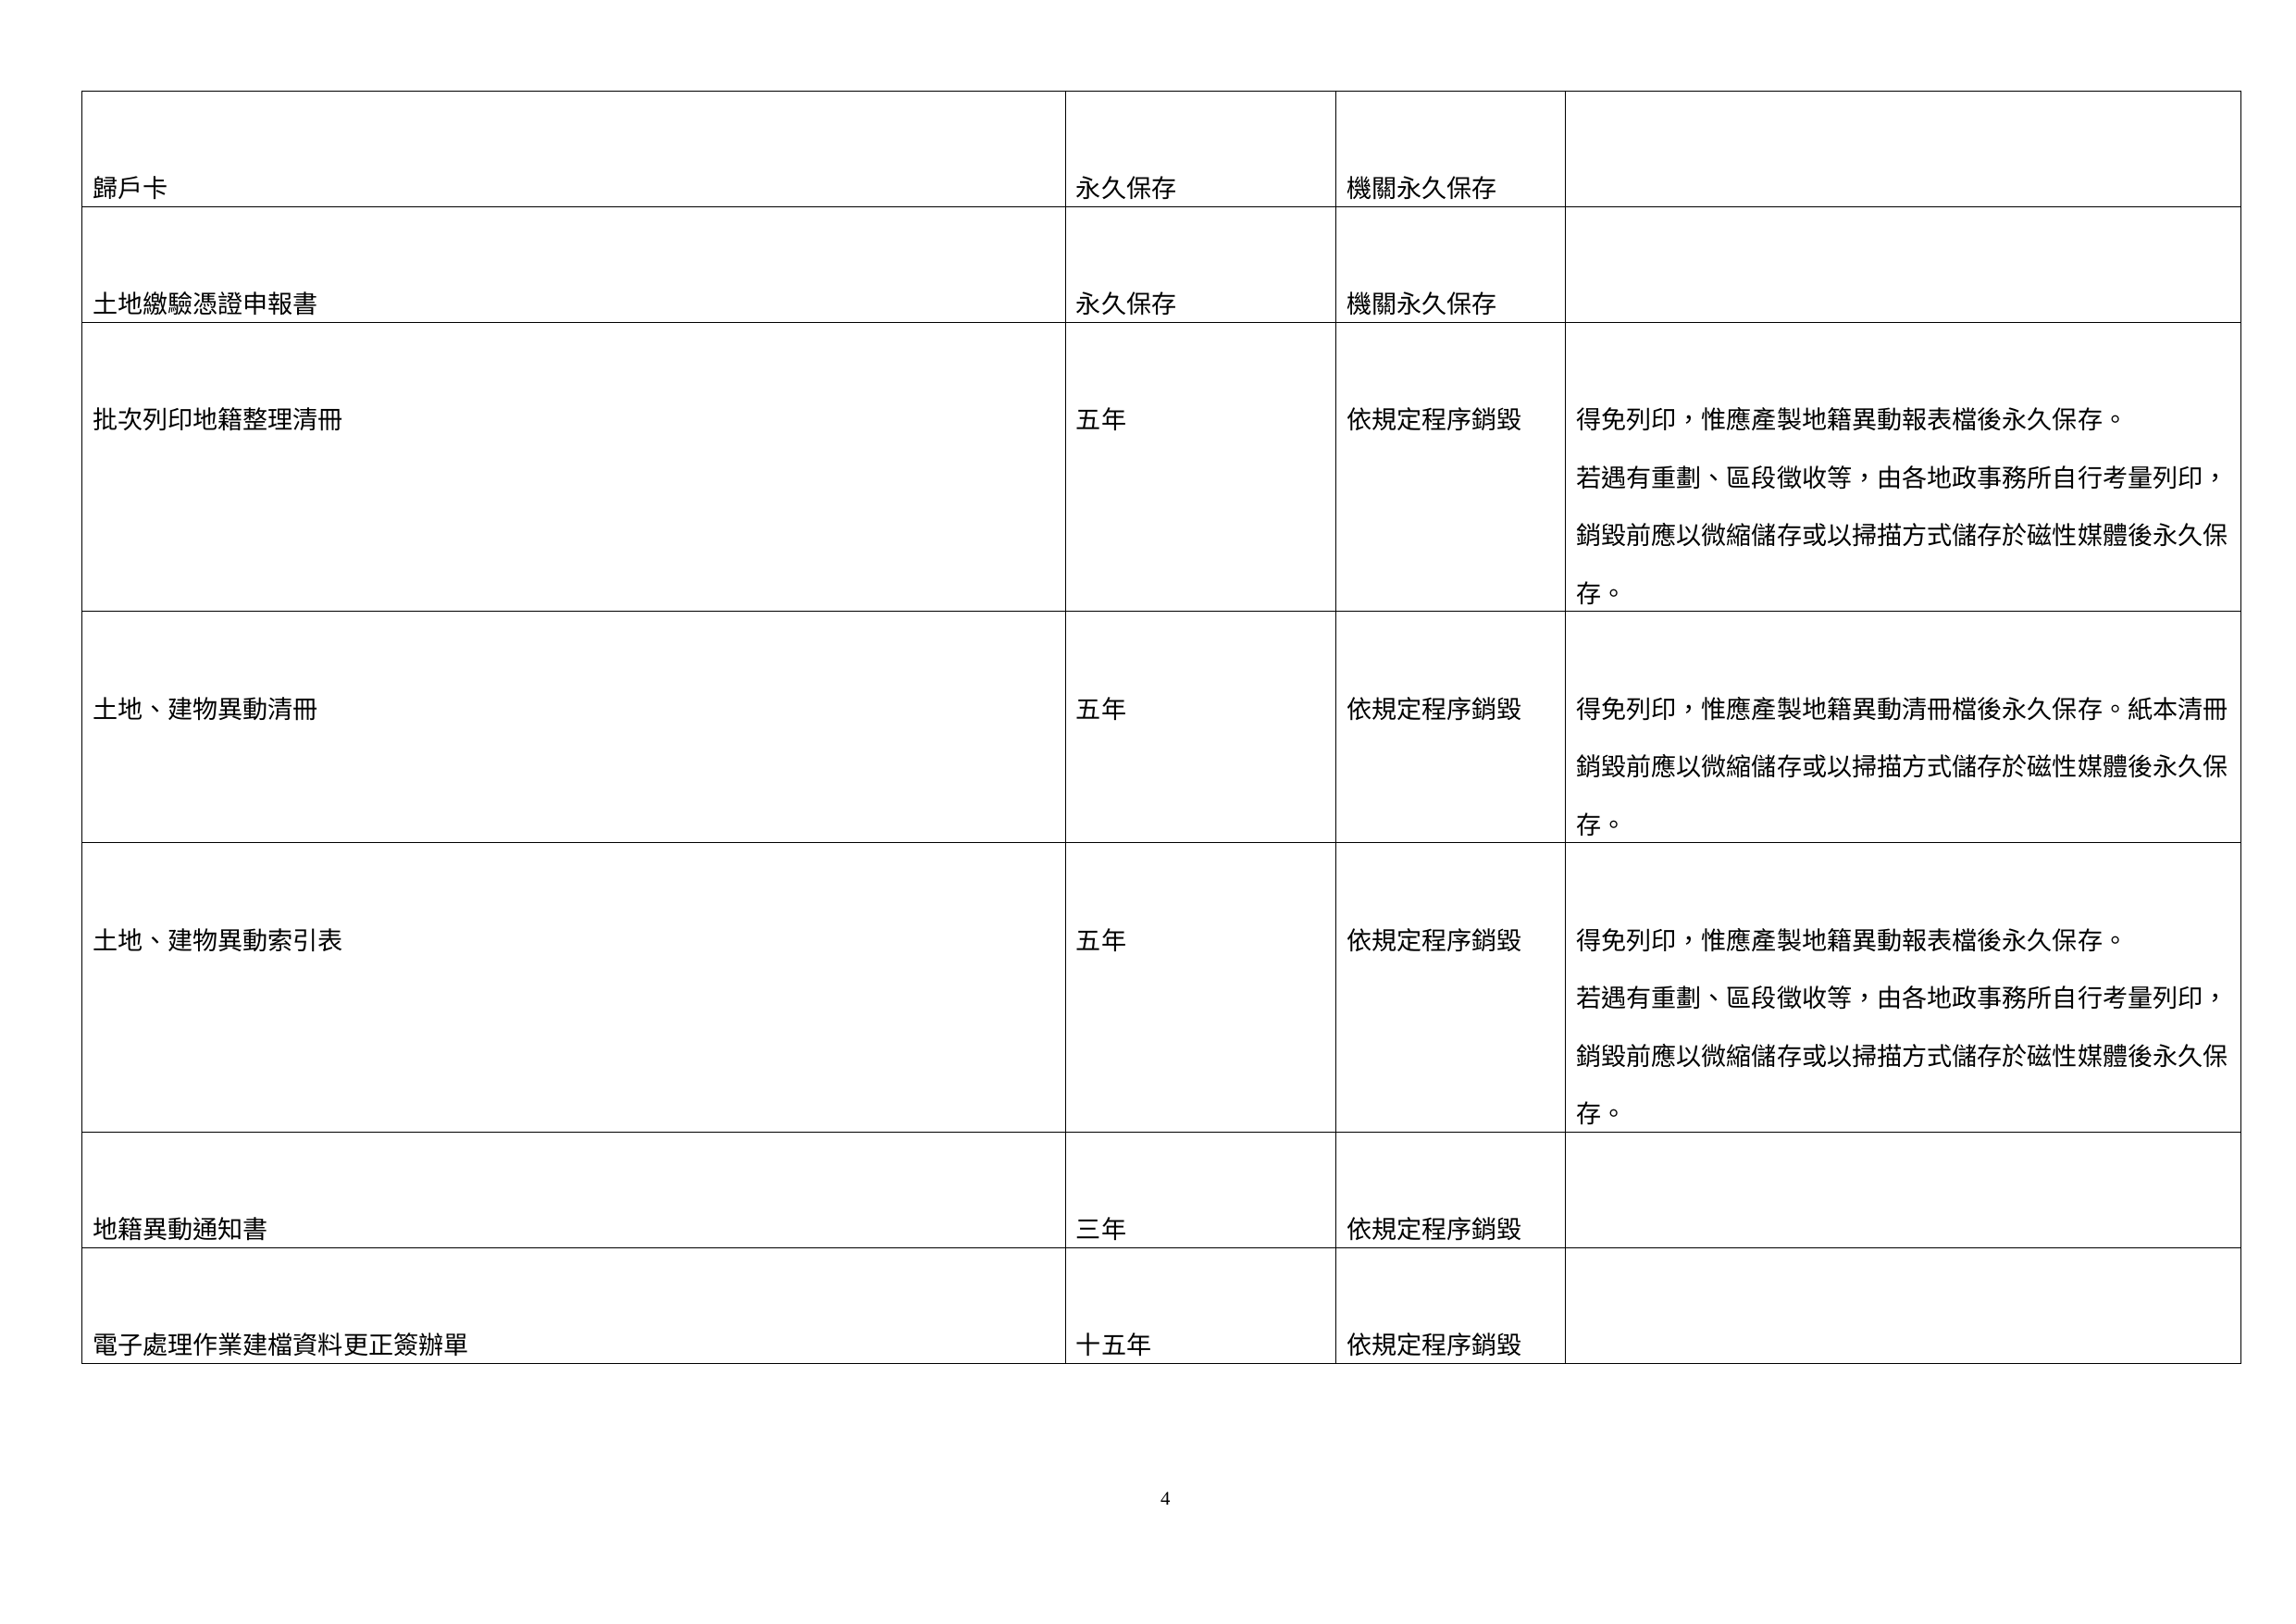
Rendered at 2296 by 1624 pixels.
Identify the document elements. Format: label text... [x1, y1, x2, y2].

table_cell 五年 [1066, 843, 1335, 1131]
table_cell [1566, 92, 2240, 205]
table_cell 批次列印地籍整理清冊 [82, 323, 1065, 611]
table_cell 三年 [1066, 1133, 1335, 1246]
table_cell 得免列印，惟應產製地籍異動報表檔後永久保存。 若遇有重劃、區段徵收等，由各地政事務所自行考量列印，銷毀前應以微縮儲存或以掃描方式儲存於磁性媒體後永久保存。 [1566, 323, 2240, 611]
table_cell 土地、建物異動索引表 [82, 843, 1065, 1131]
table_cell 電子處理作業建檔資料更正簽辦單 [82, 1248, 1065, 1362]
table_cell 土地、建物異動清冊 [82, 612, 1065, 842]
table_cell 依規定程序銷毀 [1336, 843, 1565, 1131]
table_cell 依規定程序銷毀 [1336, 612, 1565, 842]
table_cell 十五年 [1066, 1248, 1335, 1362]
table_cell 地籍異動通知書 [82, 1133, 1065, 1246]
table_cell 五年 [1066, 323, 1335, 611]
table_cell [1566, 1133, 2240, 1246]
table_cell 永久保存 [1066, 207, 1335, 321]
table_cell 機關永久保存 [1336, 207, 1565, 321]
table_cell 歸戶卡 [82, 92, 1065, 205]
table_cell 依規定程序銷毀 [1336, 323, 1565, 611]
table_cell 依規定程序銷毀 [1336, 1133, 1565, 1246]
table_cell 五年 [1066, 612, 1335, 842]
table_cell 永久保存 [1066, 92, 1335, 205]
table_cell [1566, 207, 2240, 321]
table_cell 得免列印，惟應產製地籍異動清冊檔後永久保存。紙本清冊銷毀前應以微縮儲存或以掃描方式儲存於磁性媒體後永久保存。 [1566, 612, 2240, 842]
table_cell 土地繳驗憑證申報書 [82, 207, 1065, 321]
table_cell 得免列印，惟應產製地籍異動報表檔後永久保存。 若遇有重劃、區段徵收等，由各地政事務所自行考量列印，銷毀前應以微縮儲存或以掃描方式儲存於磁性媒體後永久保存。 [1566, 843, 2240, 1131]
table_cell 機關永久保存 [1336, 92, 1565, 205]
table_cell 依規定程序銷毀 [1336, 1248, 1565, 1362]
table_cell [1566, 1248, 2240, 1362]
